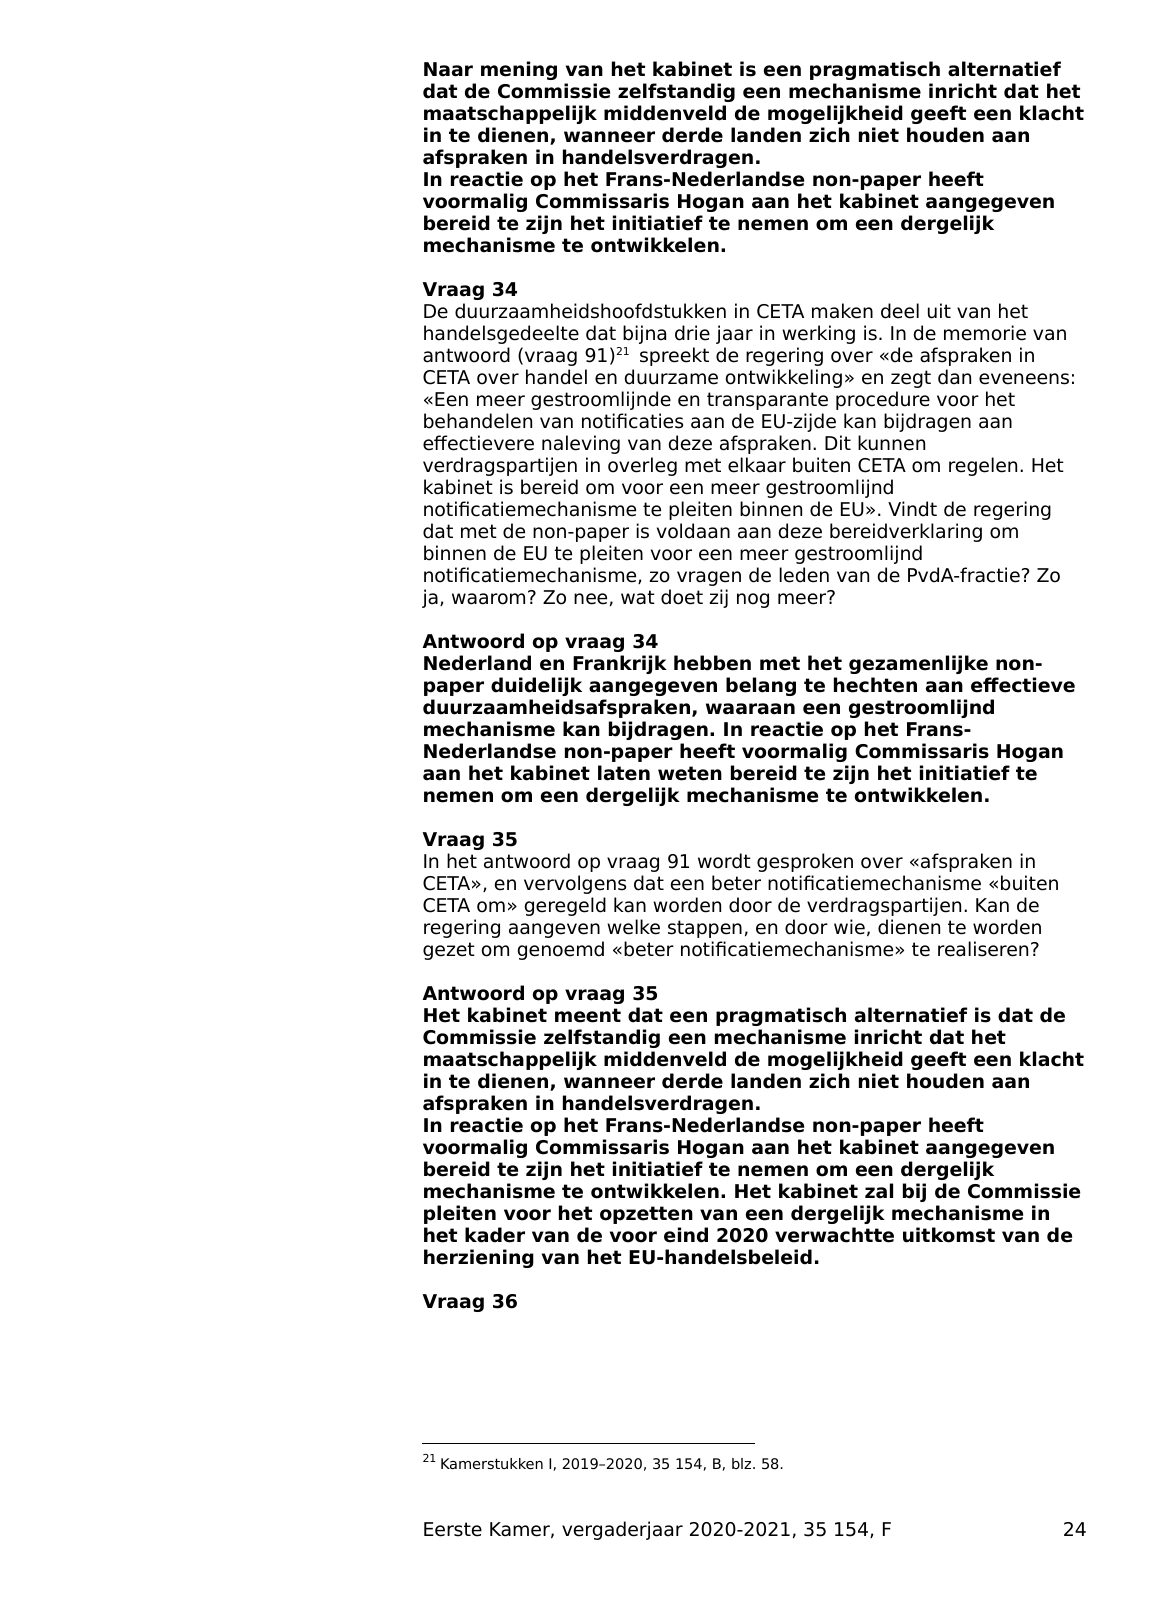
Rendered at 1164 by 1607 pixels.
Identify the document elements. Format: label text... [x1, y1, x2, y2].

text Het kabinet meent dat een pragmatisch alternatief is dat de Commissie zelfstandig een mechanisme inricht dat het maatschappelijk middenveld de mogelijkheid geeft een klacht in te dienen, wanneer derde landen zich niet houden aan afspraken in handelsverdragen. [422, 1005, 1087, 1115]
text In reactie op het Frans-Nederlandse non-paper heeft voormalig Commissaris Hogan aan het kabinet aangegeven bereid te zijn het initiatief te nemen om een dergelijk mechanisme te ontwikkelen. [422, 169, 1087, 257]
text Nederland en Frankrijk hebben met het gezamenlijke non-paper duidelijk aangegeven belang te hechten aan effectieve duurzaamheidsafspraken, waaraan een gestroomlijnd mechanisme kan bijdragen. In reactie op het Frans-Nederlandse non-paper heeft voormalig Commissaris Hogan aan het kabinet laten weten bereid te zijn het initiatief te nemen om een dergelijk mechanisme te ontwikkelen. [422, 653, 1087, 807]
text Antwoord op vraag 35 [422, 983, 1087, 1005]
text Vraag 35 [422, 829, 1087, 851]
text Kamerstukken I, 2019–2020, 35 154, B, blz. 58. [422, 1452, 1087, 1474]
text Vraag 34 [422, 279, 1087, 301]
text Vraag 36 [422, 1291, 1087, 1313]
text Antwoord op vraag 34 [422, 631, 1087, 653]
text De duurzaamheidshoofdstukken in CETA maken deel uit van het handelsgedeelte dat bijna drie jaar in werking is. In de memorie van antwoord (vraag 91) spreekt de regering over «de afspraken in CETA over handel en duurzame ontwikkeling» en zegt dan eveneens: «Een meer gestroomlijnde en transparante procedure voor het behandelen van notificaties aan de EU-zijde kan bijdragen aan effectievere naleving van deze afspraken. Dit kunnen verdragspartijen in overleg met elkaar buiten CETA om regelen. Het kabinet is bereid om voor een meer gestroomlijnd notificatiemechanisme te pleiten binnen de EU». Vindt de regering dat met de non-paper is voldaan aan deze bereidverklaring om binnen de EU te pleiten voor een meer gestroomlijnd notificatiemechanisme, zo vragen de leden van de PvdA-fractie? Zo ja, waarom? Zo nee, wat doet zij nog meer? [422, 301, 1087, 609]
text In het antwoord op vraag 91 wordt gesproken over «afspraken in CETA», en vervolgens dat een beter notificatiemechanisme «buiten CETA om» geregeld kan worden door de verdragspartijen. Kan de regering aangeven welke stappen, en door wie, dienen te worden gezet om genoemd «beter notificatiemechanisme» te realiseren? [422, 851, 1087, 961]
text Naar mening van het kabinet is een pragmatisch alternatief dat de Commissie zelfstandig een mechanisme inricht dat het maatschappelijk middenveld de mogelijkheid geeft een klacht in te dienen, wanneer derde landen zich niet houden aan afspraken in handelsverdragen. [422, 59, 1087, 169]
text In reactie op het Frans-Nederlandse non-paper heeft voormalig Commissaris Hogan aan het kabinet aangegeven bereid te zijn het initiatief te nemen om een dergelijk mechanisme te ontwikkelen. Het kabinet zal bij de Commissie pleiten voor het opzetten van een dergelijk mechanisme in het kader van de voor eind 2020 verwachtte uitkomst van de herziening van het EU-handelsbeleid. [422, 1115, 1087, 1269]
